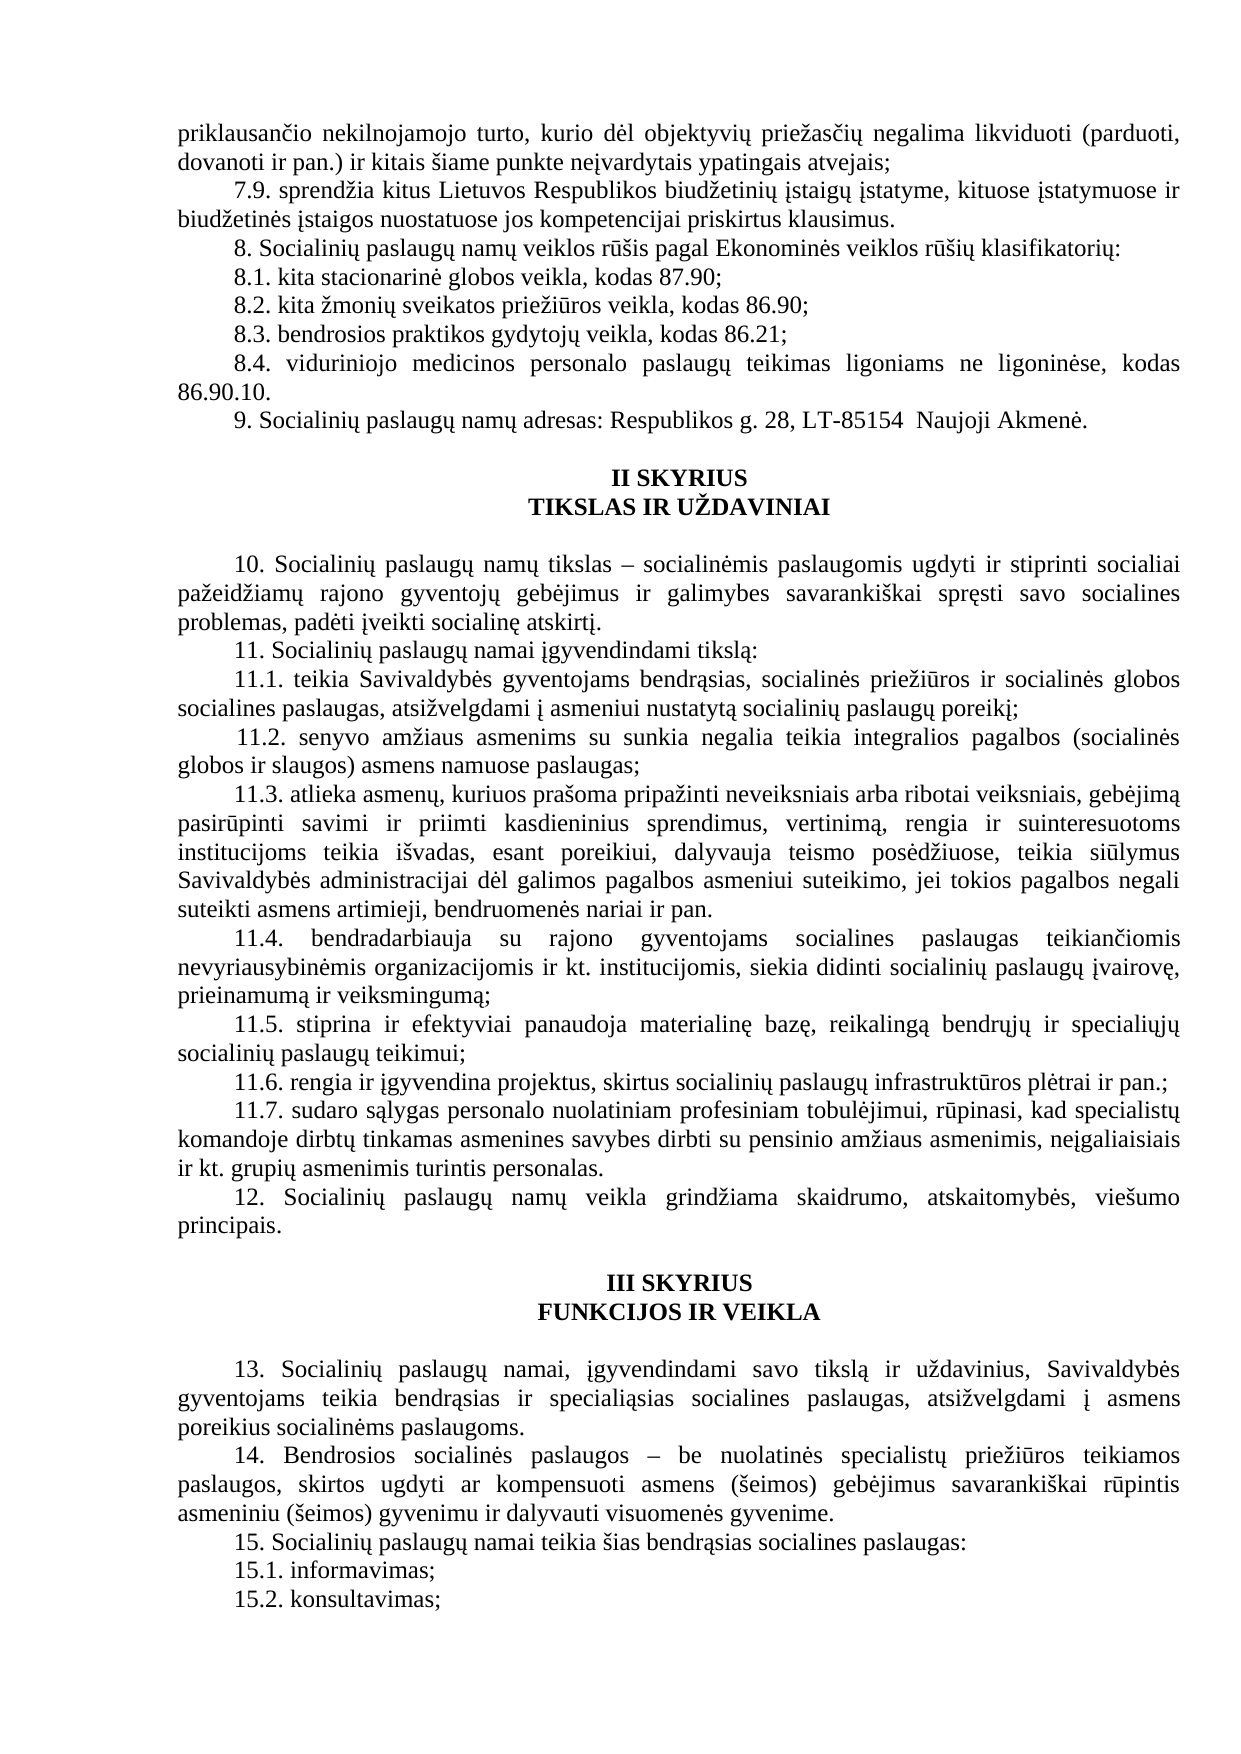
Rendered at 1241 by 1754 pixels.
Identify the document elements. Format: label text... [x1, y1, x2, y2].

text 12. Socialinių paslaugų namų veikla grindžiama skaidrumo, atskaitomybės, viešumo principais. [177, 1182, 1181, 1239]
text II SKYRIUS [177, 463, 1181, 492]
text TIKSLAS IR UŽDAVINIAI [177, 492, 1181, 521]
text 14. Bendrosios socialinės paslaugos – be nuolatinės specialistų priežiūros teikiamos paslaugos, skirtos ugdyti ar kompensuoti asmens (šeimos) gebėjimus savarankiškai rūpintis asmeniniu (šeimos) gyvenimu ir dalyvauti visuomenės gyvenime. [177, 1441, 1181, 1527]
text 8.1. kita stacionarinė globos veikla, kodas 87.90; [177, 262, 1181, 291]
text 8.3. bendrosios praktikos gydytojų veikla, kodas 86.21; [177, 319, 1181, 348]
text 10. Socialinių paslaugų namų tikslas – socialinėmis paslaugomis ugdyti ir stiprinti socialiai pažeidžiamų rajono gyventojų gebėjimus ir galimybes savarankiškai spręsti savo socialines problemas, padėti įveikti socialinę atskirtį. [177, 549, 1181, 636]
text 8.2. kita žmonių sveikatos priežiūros veikla, kodas 86.90; [177, 291, 1181, 319]
text 7.9. sprendžia kitus Lietuvos Respublikos biudžetinių įstaigų įstatyme, kituose įstatymuose ir biudžetinės įstaigos nuostatuose jos kompetencijai priskirtus klausimus. [177, 176, 1181, 233]
text 15. Socialinių paslaugų namai teikia šias bendrąsias socialines paslaugas: [215, 1527, 1181, 1556]
text priklausančio nekilnojamojo turto, kurio dėl objektyvių priežasčių negalima likviduoti (parduoti, dovanoti ir pan.) ir kitais šiame punkte neįvardytais ypatingais atvejais; [177, 118, 1181, 176]
text 13. Socialinių paslaugų namai, įgyvendindami savo tikslą ir uždavinius, Savivaldybės gyventojams teikia bendrąsias ir specialiąsias socialines paslaugas, atsižvelgdami į asmens poreikius socialinėms paslaugoms. [177, 1354, 1181, 1441]
text III SKYRIUS [177, 1268, 1181, 1297]
text 8. Socialinių paslaugų namų veiklos rūšis pagal Ekonominės veiklos rūšių klasifikatorių: [177, 233, 1181, 262]
text 15.1. informavimas; [215, 1556, 1181, 1584]
text 11.1. teikia Savivaldybės gyventojams bendrąsias, socialinės priežiūros ir socialinės globos socialines paslaugas, atsižvelgdami į asmeniui nustatytą socialinių paslaugų poreikį; [177, 664, 1181, 722]
text 9. Socialinių paslaugų namų adresas: Respublikos g. 28, LT-85154 Naujoji Akmenė. [177, 406, 1181, 434]
text 11. Socialinių paslaugų namai įgyvendindami tikslą: [177, 636, 1181, 664]
text FUNKCIJOS IR VEIKLA [177, 1297, 1181, 1326]
text 11.7. sudaro sąlygas personalo nuolatiniam profesiniam tobulėjimui, rūpinasi, kad specialistų komandoje dirbtų tinkamas asmenines savybes dirbti su pensinio amžiaus asmenimis, neįgaliaisiais ir kt. grupių asmenimis turintis personalas. [177, 1096, 1181, 1182]
text 11.3. atlieka asmenų, kuriuos prašoma pripažinti neveiksniais arba ribotai veiksniais, gebėjimą pasirūpinti savimi ir priimti kasdieninius sprendimus, vertinimą, rengia ir suinteresuotoms institucijoms teikia išvadas, esant poreikiui, dalyvauja teismo posėdžiuose, teikia siūlymus Savivaldybės administracijai dėl galimos pagalbos asmeniui suteikimo, jei tokios pagalbos negali suteikti asmens artimieji, bendruomenės nariai ir pan. [177, 779, 1181, 923]
text 11.6. rengia ir įgyvendina projektus, skirtus socialinių paslaugų infrastruktūros plėtrai ir pan.; [177, 1067, 1181, 1096]
text 11.5. stiprina ir efektyviai panaudoja materialinę bazę, reikalingą bendrųjų ir specialiųjų socialinių paslaugų teikimui; [177, 1009, 1181, 1067]
text 15.2. konsultavimas; [215, 1584, 1181, 1613]
text 11.2. senyvo amžiaus asmenims su sunkia negalia teikia integralios pagalbos (socialinės globos ir slaugos) asmens namuose paslaugas; [177, 722, 1181, 779]
text 11.4. bendradarbiauja su rajono gyventojams socialines paslaugas teikiančiomis nevyriausybinėmis organizacijomis ir kt. institucijomis, siekia didinti socialinių paslaugų įvairovę, prieinamumą ir veiksmingumą; [177, 923, 1181, 1009]
text 8.4. viduriniojo medicinos personalo paslaugų teikimas ligoniams ne ligoninėse, kodas 86.90.10. [177, 348, 1181, 406]
